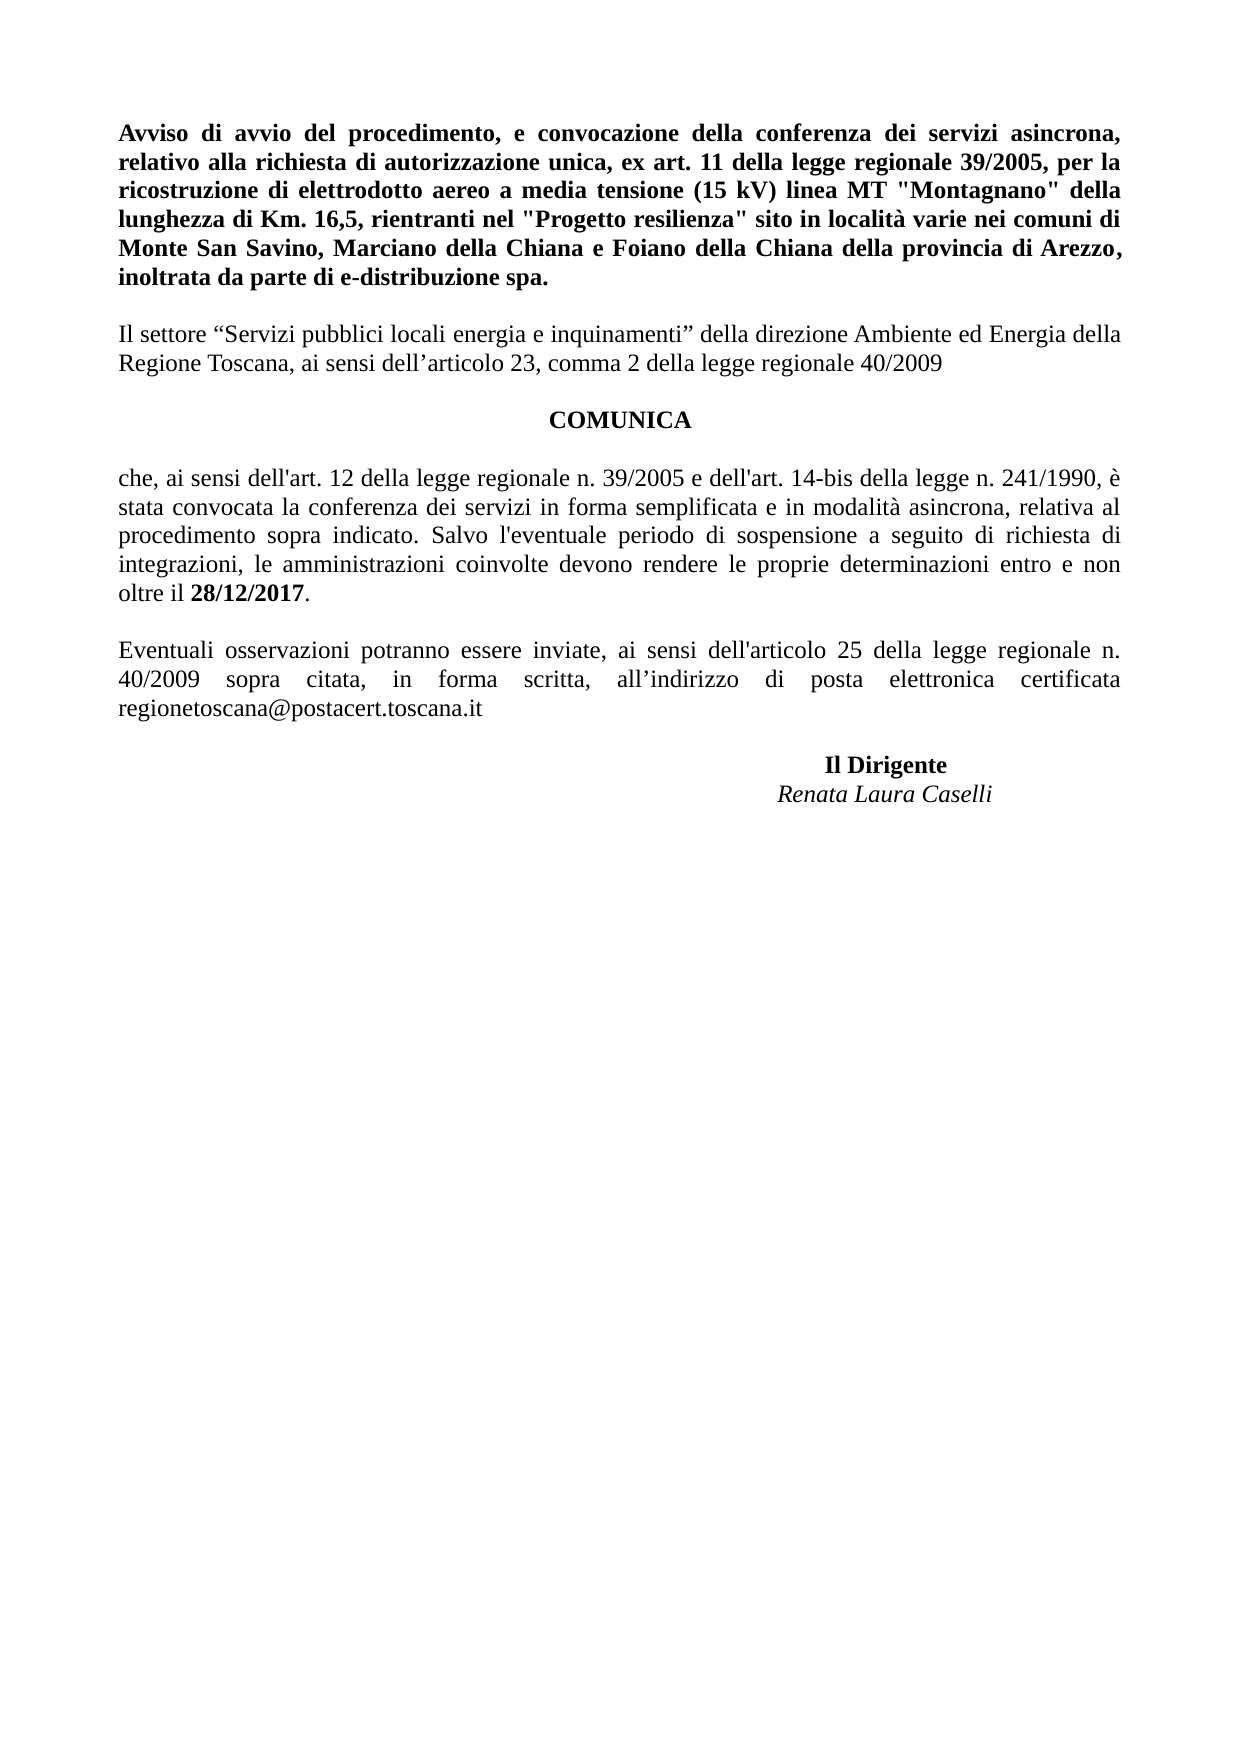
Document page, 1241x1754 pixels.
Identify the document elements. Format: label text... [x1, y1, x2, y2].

text Eventuali osservazioni potranno essere inviate, ai sensi dell'articolo 25 della legge regionale n. 40/2009 sopra citata, in forma scritta, all’indirizzo di posta elettronica certificata regionetoscana@postacert.toscana.it [118, 636, 1122, 722]
text Il Dirigente [649, 751, 1122, 779]
text Il settore “Servizi pubblici locali energia e inquinamenti” della direzione Ambiente ed Energia della Regione Toscana, ai sensi dell’articolo 23, comma 2 della legge regionale 40/2009 [118, 319, 1122, 377]
text Renata Laura Caselli [649, 779, 1122, 808]
text Avviso di avvio del procedimento, e convocazione della conferenza dei servizi asincrona, relativo alla richiesta di autorizzazione unica, ex art. 11 della legge regionale 39/2005, per la ricostruzione di elettrodotto aereo a media tensione (15 kV) linea MT "Montagnano" della lunghezza di Km. 16,5, rientranti nel "Progetto resilienza" sito in località varie nei comuni di Monte San Savino, Marciano della Chiana e Foiano della Chiana della provincia di Arezzo, inoltrata da parte di e-distribuzione spa. [118, 118, 1122, 291]
text COMUNICA [118, 406, 1122, 434]
text che, ai sensi dell'art. 12 della legge regionale n. 39/2005 e dell'art. 14-bis della legge n. 241/1990, è stata convocata la conferenza dei servizi in forma semplificata e in modalità asincrona, relativa al procedimento sopra indicato. Salvo l'eventuale periodo di sospensione a seguito di richiesta di integrazioni, le amministrazioni coinvolte devono rendere le proprie determinazioni entro e non oltre il 28/12/2017. [118, 463, 1122, 607]
